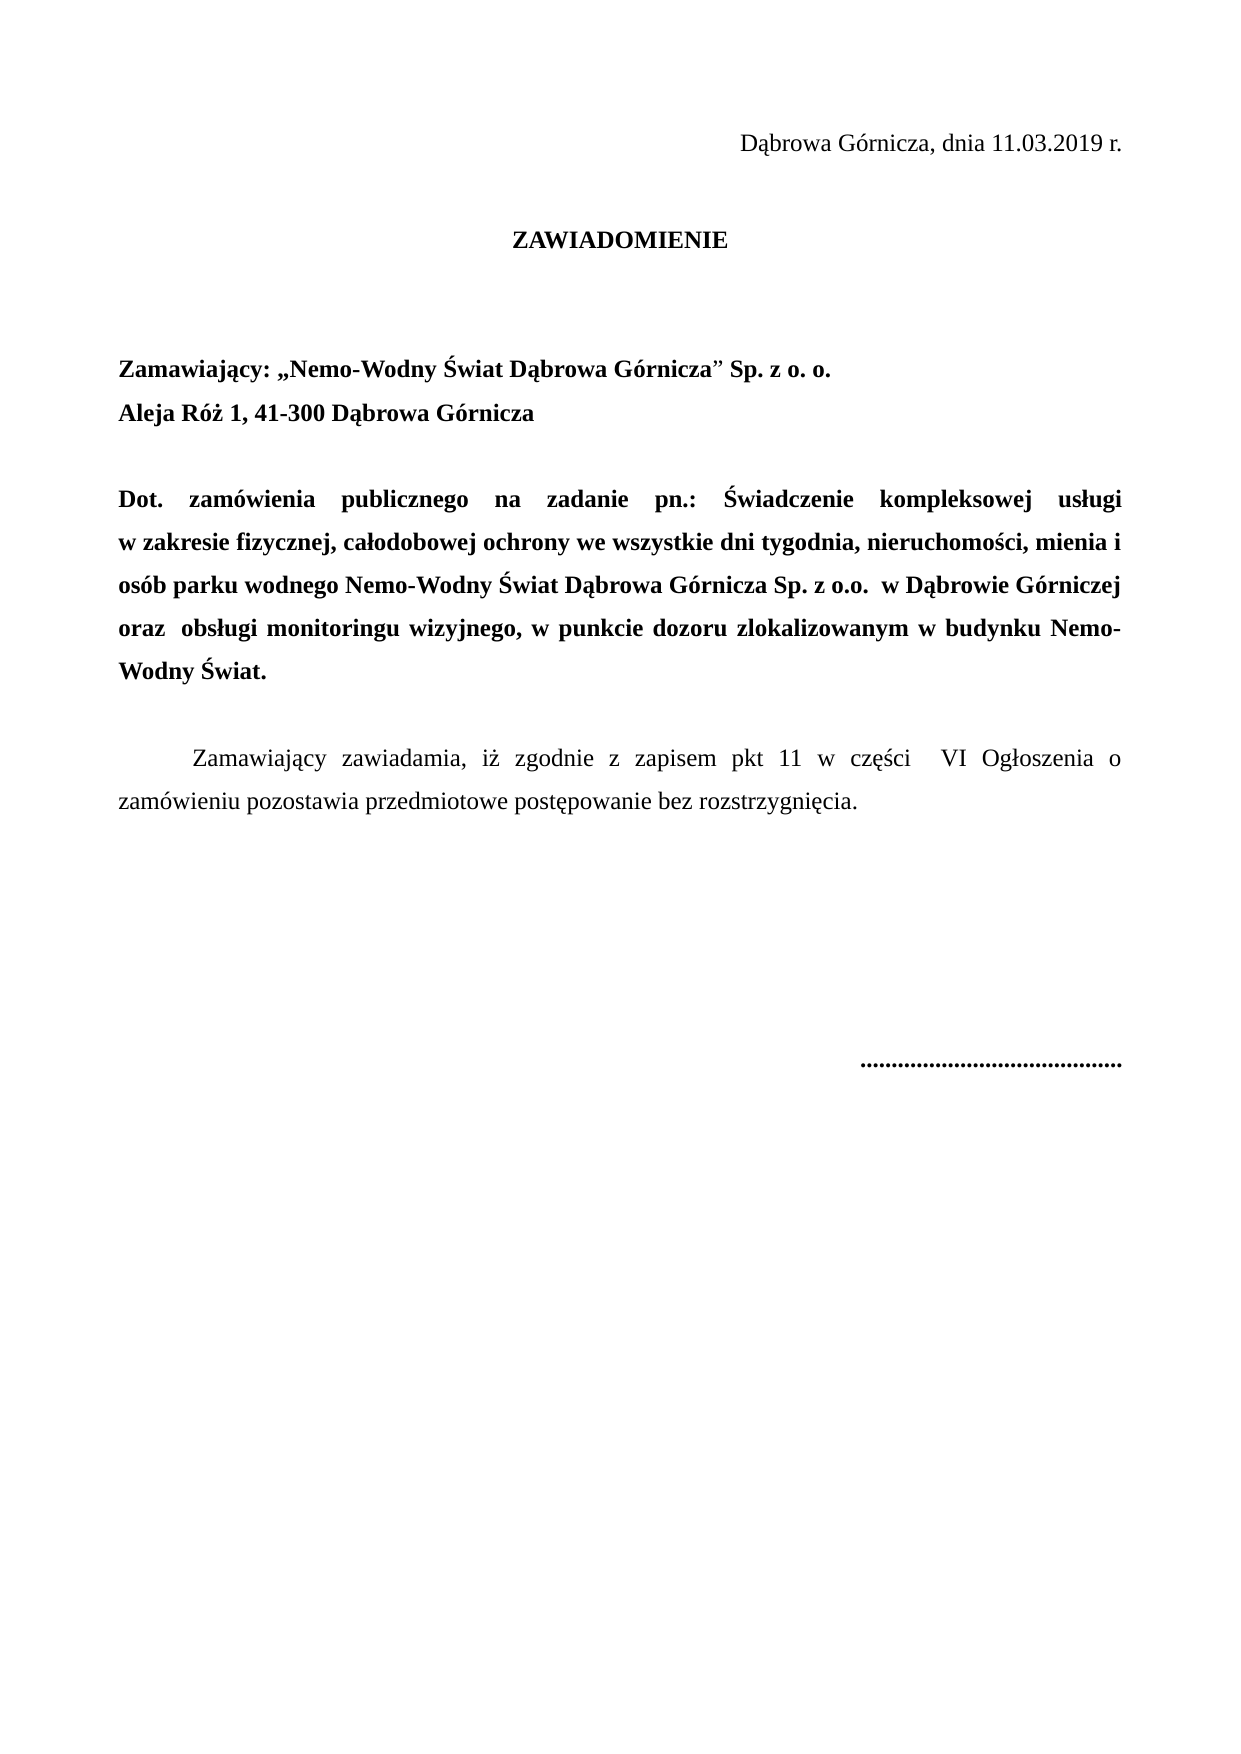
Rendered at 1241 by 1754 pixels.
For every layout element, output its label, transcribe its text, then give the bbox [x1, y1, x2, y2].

text Dąbrowa Górnicza, dnia 11.03.2019 r. [118, 128, 1122, 157]
text ZAWIADOMIENIE [118, 225, 1122, 254]
text Aleja Róż 1, 41-300 Dąbrowa Górnicza [118, 398, 1122, 426]
text Zamawiający zawiadamia, iż zgodnie z zapisem pkt 11 w części VI Ogłoszenia o zamówieniu pozostawia przedmiotowe postępowanie bez rozstrzygnięcia. [118, 743, 1122, 814]
text .......................................... [118, 1044, 1122, 1073]
text Dot. zamówienia publicznego na zadanie pn.: Świadczenie kompleksowej usługi w zakresie fizycznej, całodobowej ochrony we wszystkie dni tygodnia, nieruchomości, mienia i osób parku wodnego Nemo-Wodny Świat Dąbrowa Górnicza Sp. z o.o. w Dąbrowie Górniczej oraz obsługi monitoringu wizyjnego, w punkcie dozoru zlokalizowanym w budynku Nemo-Wodny Świat. [118, 484, 1122, 685]
text Zamawiający: „Nemo-Wodny Świat Dąbrowa Górnicza” Sp. z o. o. [118, 354, 1122, 383]
